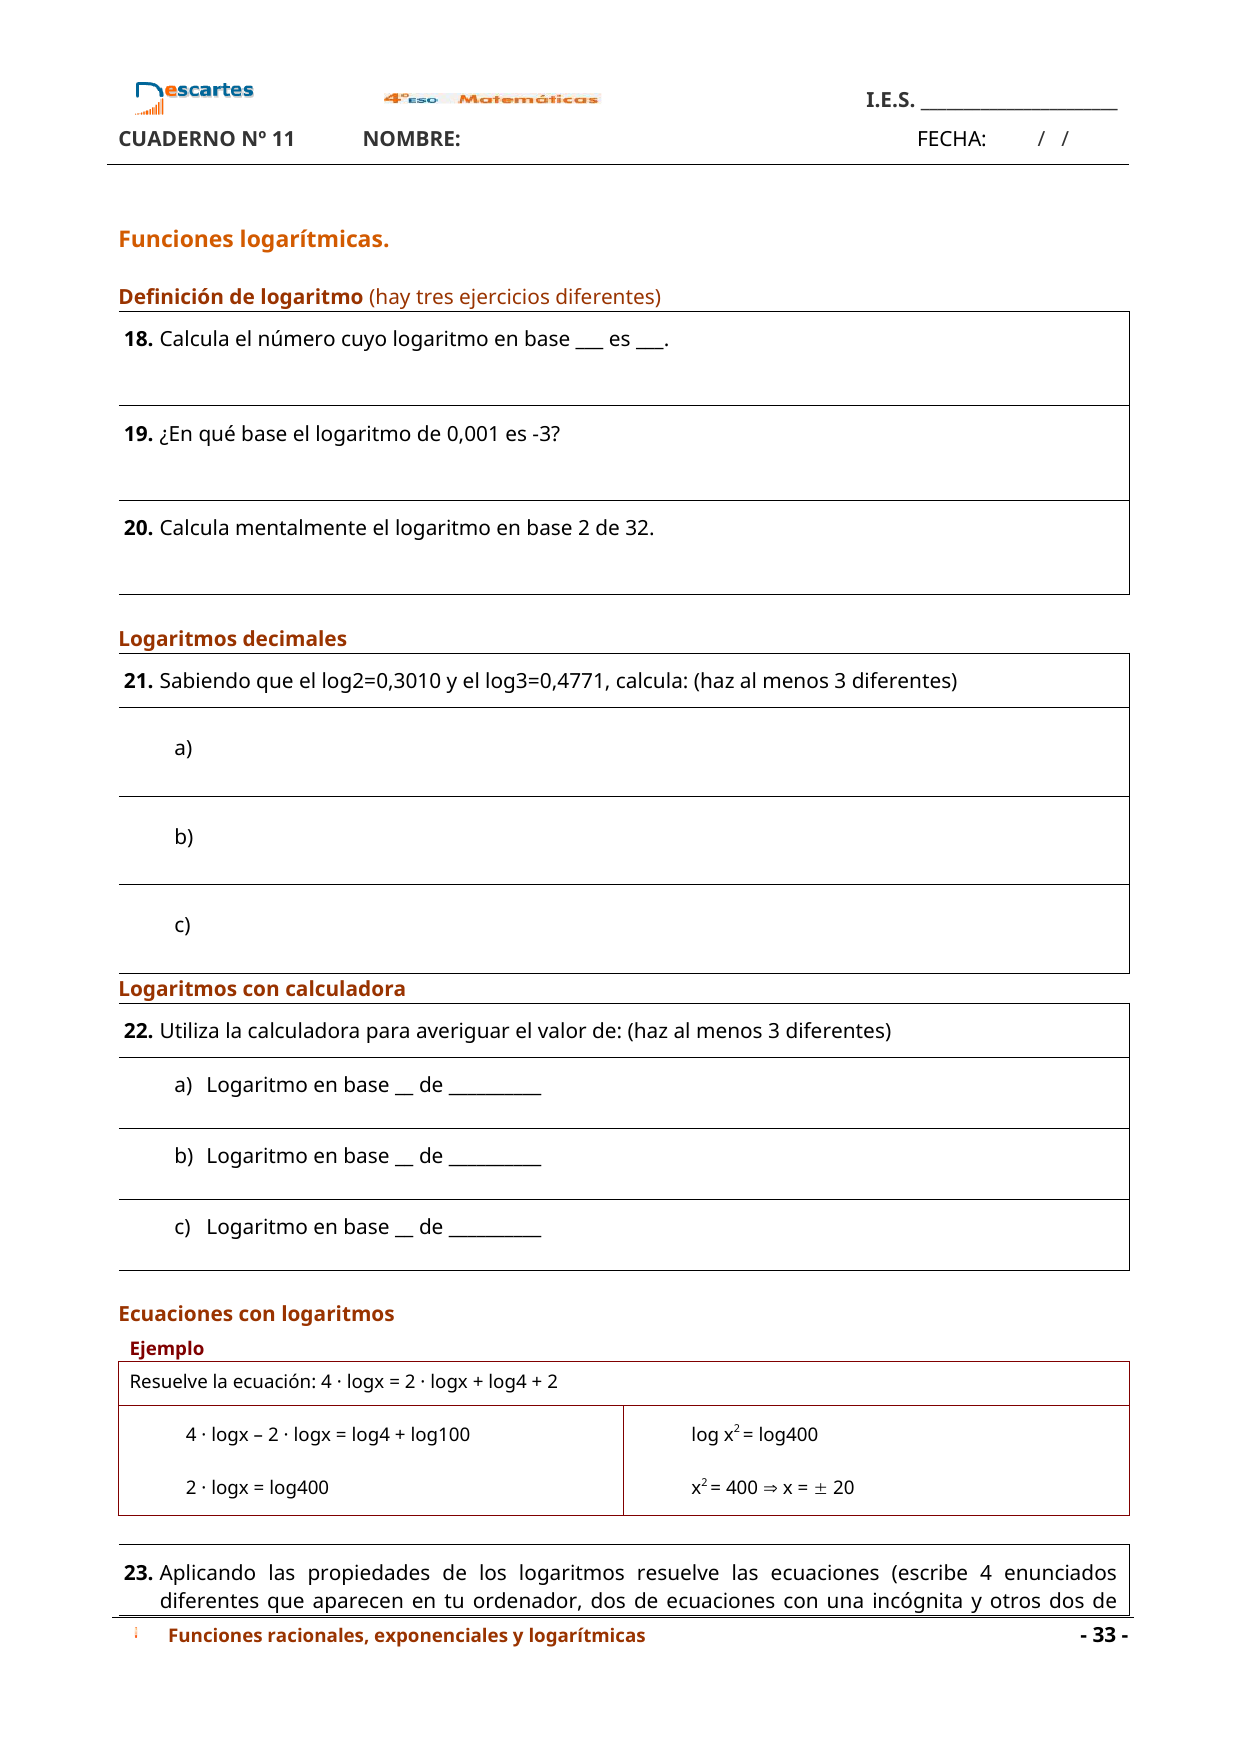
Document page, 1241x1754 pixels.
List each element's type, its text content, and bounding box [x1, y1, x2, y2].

table_cell log x2 = log400 x2 = 400  x =  20 [624, 1406, 1129, 1515]
table_header Calcula el número cuyo logaritmo en base ___ es ___. [119, 312, 1129, 405]
text Ecuaciones con logaritmos [118, 1299, 1122, 1327]
text Funciones logarítmicas. [118, 222, 1122, 254]
table_cell a) Logaritmo en base __ de __________ [119, 1058, 1129, 1128]
table_cell a) [119, 708, 624, 796]
table_header Aplicando las propiedades de los logaritmos resuelve las ecuaciones (escribe 4 enunciados diferentes que aparecen en tu ordenador, dos de ecuaciones con una incógnita y otros dos de [119, 1545, 1129, 1614]
table_cell Calcula mentalmente el logaritmo en base 2 de 32. [119, 501, 1129, 594]
text Definición de logaritmo (hay tres ejercicios diferentes) [118, 282, 1122, 311]
table_cell b) Logaritmo en base __ de __________ [119, 1129, 1129, 1199]
table_cell [624, 708, 1129, 796]
table_header Utiliza la calculadora para averiguar el valor de: (haz al menos 3 diferentes) [119, 1004, 1129, 1057]
table_cell [624, 797, 1129, 884]
picture [134, 82, 257, 115]
table_cell Resuelve la ecuación: 4 · logx = 2 · logx + log4 + 2 [119, 1362, 1129, 1405]
text Logaritmos decimales [118, 624, 1122, 653]
table_cell [624, 885, 1129, 973]
table_cell ¿En qué base el logaritmo de 0,001 es -3? [119, 406, 1129, 500]
table_cell b) [119, 797, 624, 884]
table_cell 4 · logx – 2 · logx = log4 + log100 2 · logx = log400 [119, 1406, 623, 1515]
table_cell c) Logaritmo en base __ de __________ [119, 1200, 1129, 1269]
picture [384, 93, 602, 105]
picture [134, 1626, 138, 1638]
text Logaritmos con calculadora [118, 974, 1122, 1002]
table_header Ejemplo [118, 1328, 1129, 1361]
table_header Sabiendo que el log2=0,3010 y el log3=0,4771, calcula: (haz al menos 3 diferentes) [119, 654, 1129, 707]
table_cell c) [119, 885, 624, 973]
